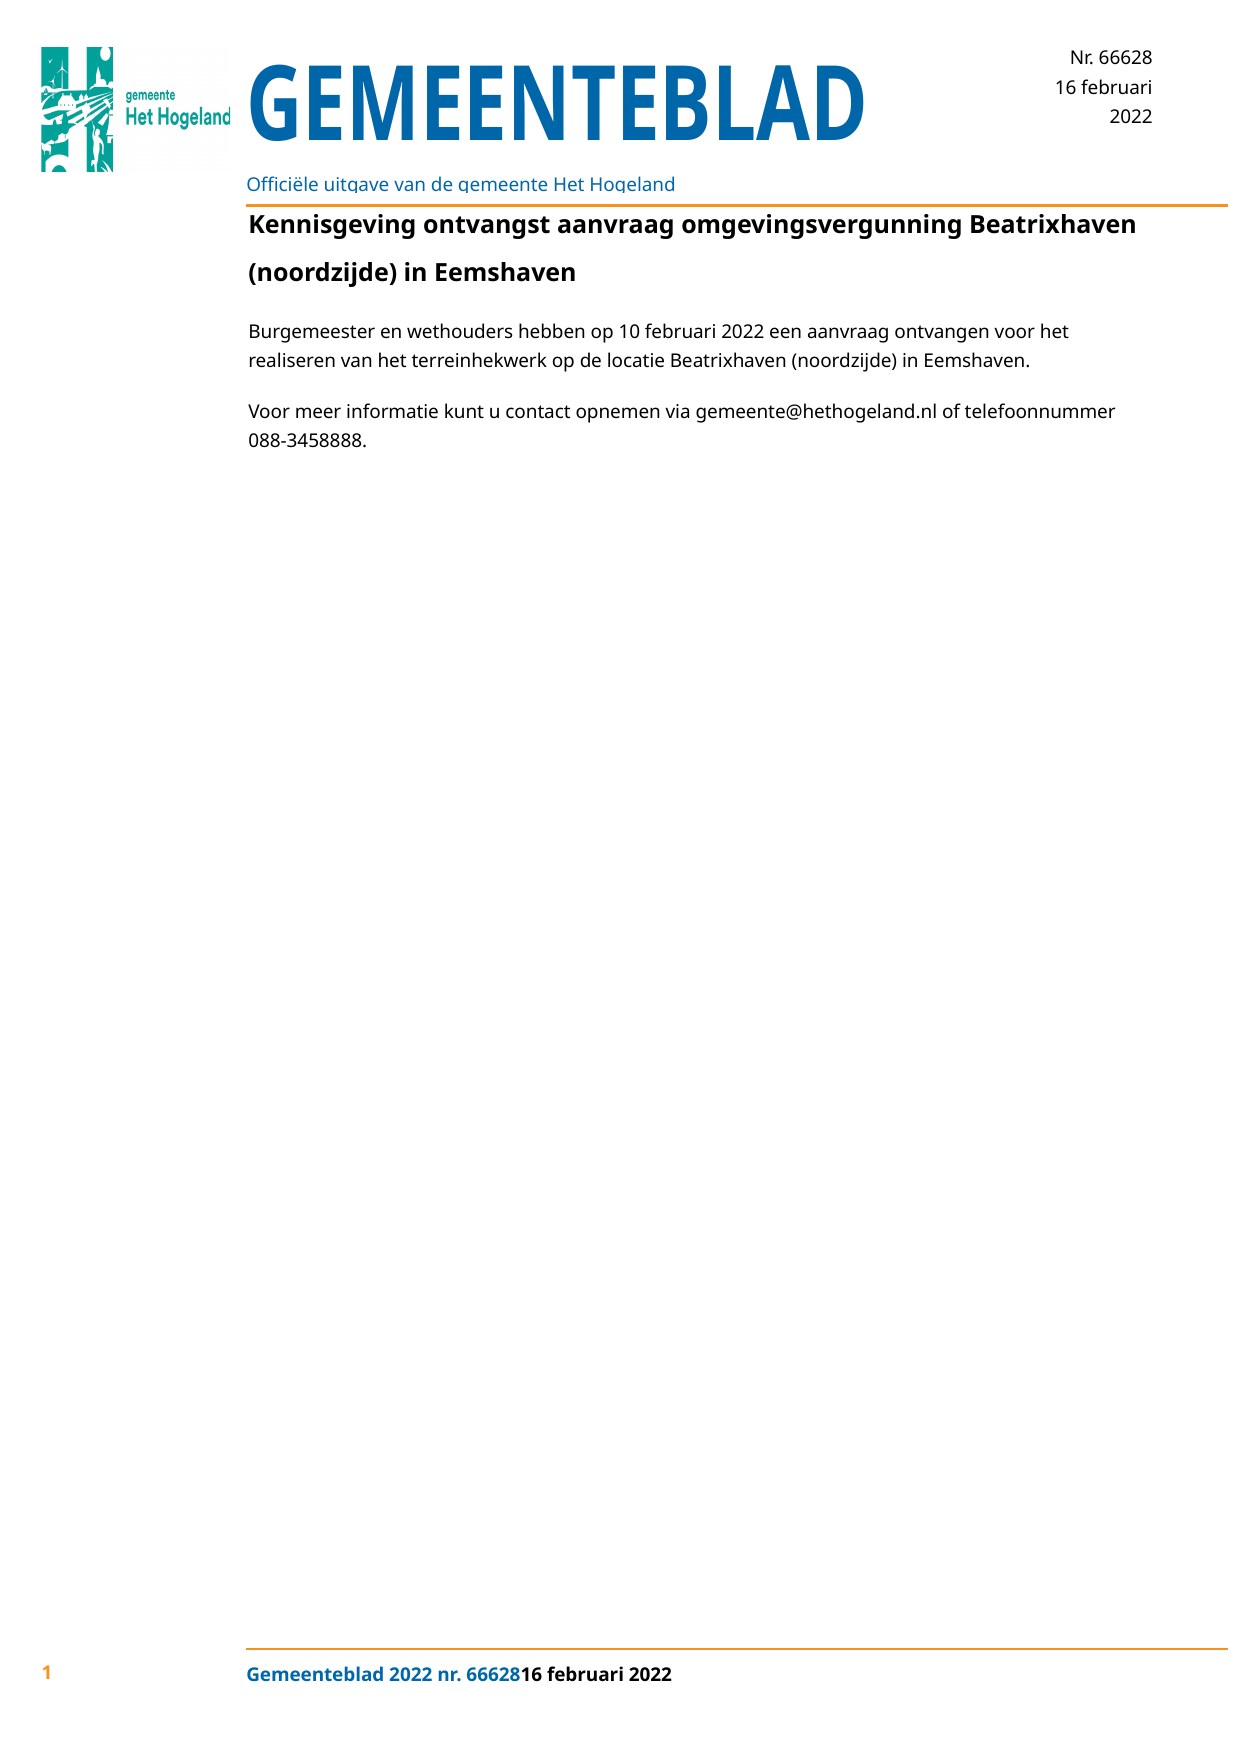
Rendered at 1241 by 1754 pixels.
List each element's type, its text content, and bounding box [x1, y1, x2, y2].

picture [41, 47, 231, 172]
text Burgemeester en wethouders hebben op 10 februari 2022 een aanvraag ontvangen voor het realiseren van het terreinhekwerk op de locatie Beatrixhaven (noordzijde) in Eemshaven. [248, 318, 1152, 373]
text Kennisgeving ontvangst aanvraag omgevingsvergunning Beatrixhaven (noordzijde) in Eemshaven [248, 207, 1152, 288]
text Voor meer informatie kunt u contact opnemen via gemeente@hethogeland.nl of telefoonnummer 088-3458888. [248, 398, 1152, 453]
